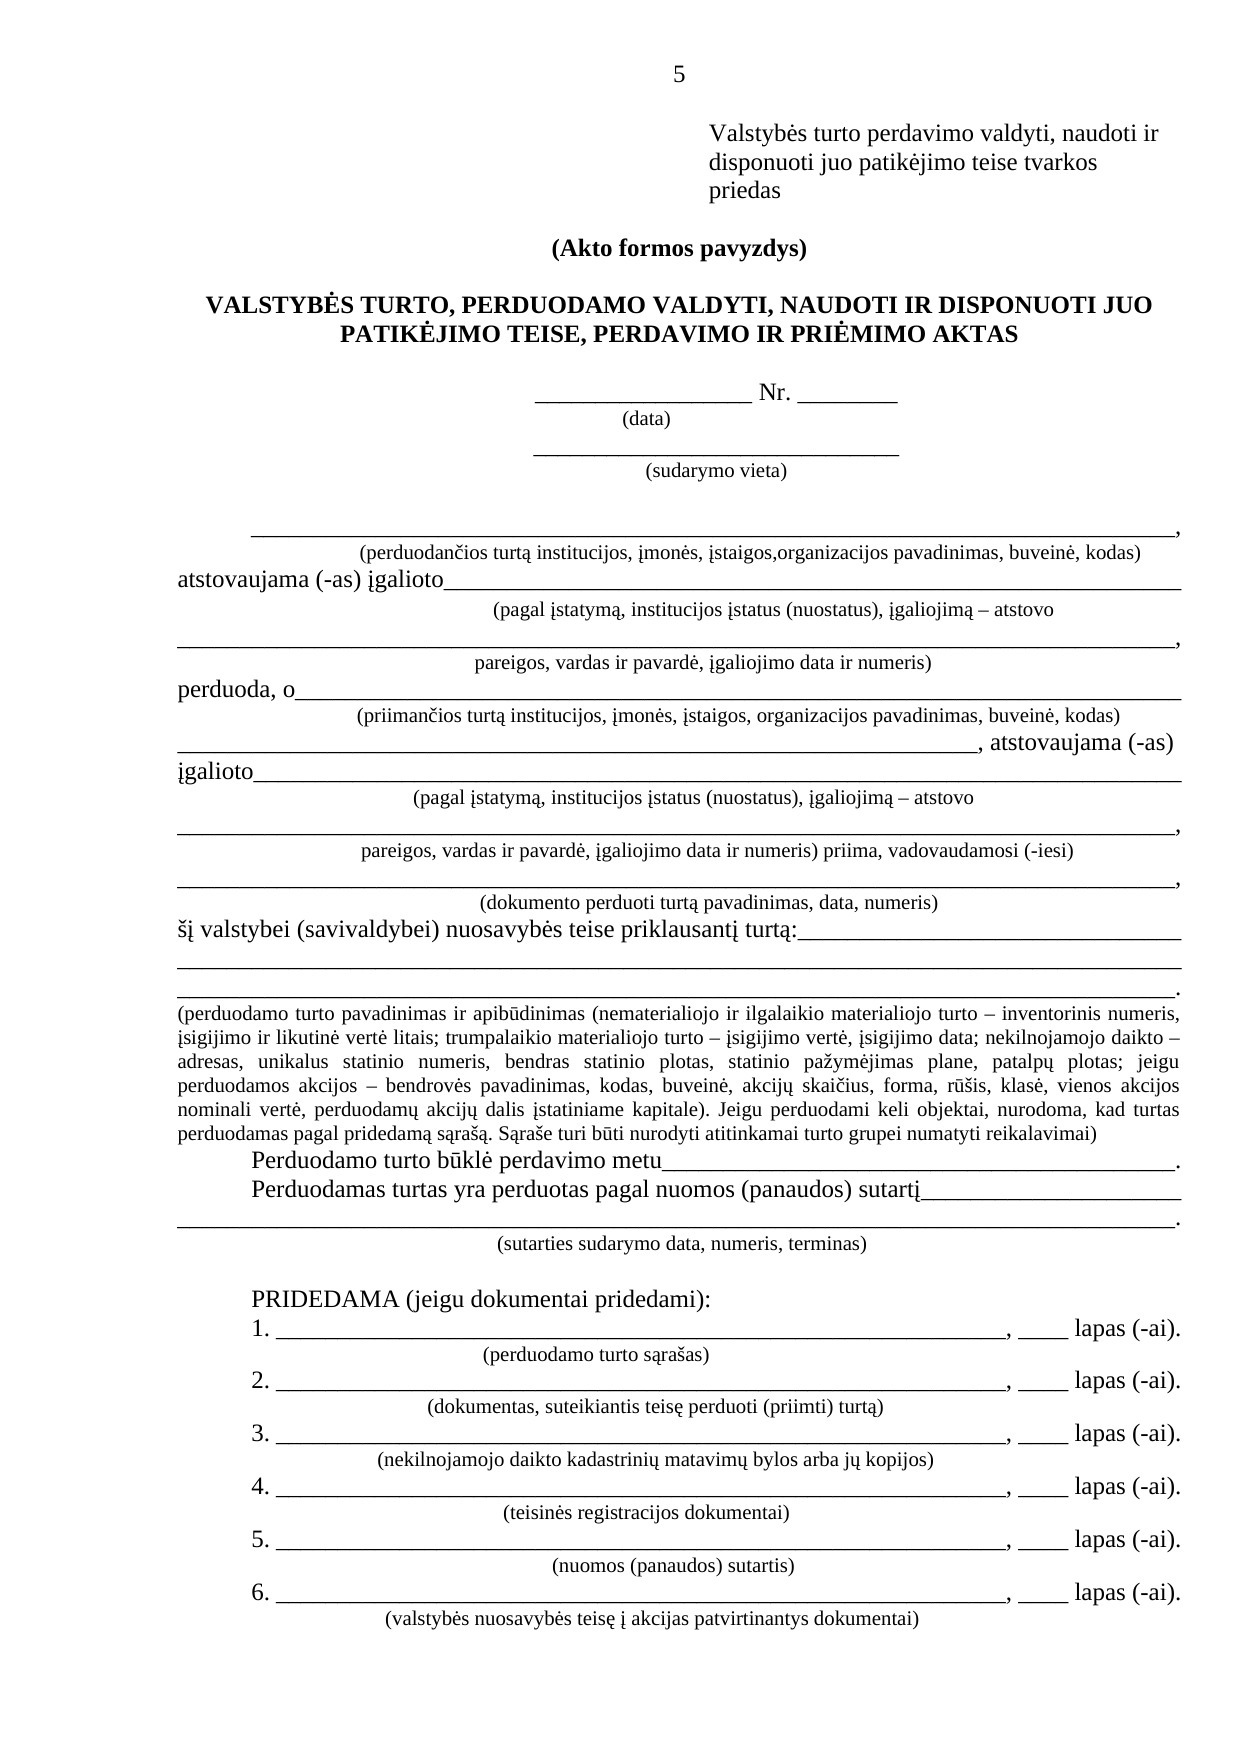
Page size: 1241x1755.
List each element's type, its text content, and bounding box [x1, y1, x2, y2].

text VALSTYBĖS TURTO, PERDUODAMO VALDYTI, NAUDOTI IR DISPONUOTI JUO [177, 291, 1181, 319]
text (dokumentas, suteikiantis teisę perduoti (priimti) turtą) [177, 1394, 1181, 1418]
text (sutarties sudarymo data, numeris, terminas) [177, 1231, 1181, 1255]
text Perduodamo turto būklė perdavimo metu . [177, 1145, 1181, 1174]
text 5. , ____ lapas (-ai). [177, 1524, 1181, 1553]
text pareigos, vardas ir pavardė, įgaliojimo data ir numeris) [177, 650, 1181, 674]
text 1. , ____ lapas (-ai). [177, 1313, 1181, 1342]
text pareigos, vardas ir pavardė, įgaliojimo data ir numeris) priima, vadovaudamosi (-iesi) [177, 837, 1181, 862]
text 4. , ____ lapas (-ai). [177, 1471, 1181, 1500]
text (priimančios turtą institucijos, įmonės, įstaigos, organizacijos pavadinimas, buveinė, kodas) ________________________________________________________________, atstovaujama (-as) [177, 703, 1181, 756]
text , [177, 622, 1181, 650]
text . [177, 1202, 1181, 1231]
text (nuomos (panaudos) sutartis) [177, 1553, 1181, 1577]
text PRIDEDAMA (jeigu dokumentai pridedami): [177, 1284, 1181, 1313]
text (perduodamo turto sąrašas) [177, 1342, 1181, 1366]
text (teisinės registracijos dokumentai) [177, 1500, 1181, 1524]
text (nekilnojamojo daikto kadastrinių matavimų bylos arba jų kopijos) [177, 1447, 1181, 1471]
text šį valstybei (savivaldybei) nuosavybės teise priklausantį turtą: [177, 914, 1181, 943]
text (valstybės nuosavybės teisę į akcijas patvirtinantys dokumentai) [177, 1606, 1181, 1630]
text , [177, 862, 1181, 890]
text perduoda, o [177, 674, 1181, 703]
text (Akto formos pavyzdys) [177, 233, 1181, 262]
text (perduodamo turto pavadinimas ir apibūdinimas (nematerialiojo ir ilgalaikio materialiojo turto – inventorinis numeris, įsigijimo ir likutinė vertė litais; trumpalaikio materialiojo turto – įsigijimo vertė, įsigijimo data; nekilnojamojo daikto – adresas, unikalus statinio numeris, bendras statinio plotas, statinio pažymėjimas plane, patalpų plotas; jeigu perduodamos akcijos – bendrovės pavadinimas, kodas, buveinė, akcijų skaičius, forma, rūšis, klasė, vienos akcijos nominali vertė, perduodamų akcijų dalis įstatiniame kapitale). Jeigu perduodami keli objektai, nurodoma, kad turtas perduodamas pagal pridedamą sąrašą. Sąraše turi būti nurodyti atitinkamai turto grupei numatyti reikalavimai) [177, 1001, 1181, 1145]
text PATIKĖJIMO TEISE, PERDAVIMO IR PRIĖMIMO AKTAS [177, 319, 1181, 348]
text Nr. ________ [177, 377, 1181, 406]
text Valstybės turto perdavimo valdyti, naudoti ir [709, 118, 1181, 147]
text , [177, 511, 1181, 540]
text (pagal įstatymą, institucijos įstatus (nuostatus), įgaliojimą – atstovo [177, 593, 1181, 622]
text Perduodamas turtas yra perduotas pagal nuomos (panaudos) sutartį [177, 1174, 1181, 1202]
text (data) [177, 406, 1181, 430]
text 2. , ____ lapas (-ai). [177, 1366, 1181, 1394]
text disponuoti juo patikėjimo teise tvarkos [177, 147, 1181, 176]
text priedas [177, 176, 1181, 204]
text 3. , ____ lapas (-ai). [177, 1418, 1181, 1447]
text atstovaujama (-as) įgalioto [177, 564, 1181, 593]
text 6. , ____ lapas (-ai). [177, 1577, 1181, 1606]
text (perduodančios turtą institucijos, įmonės, įstaigos,organizacijos pavadinimas, buveinė, kodas) [177, 540, 1181, 564]
text , [177, 809, 1181, 837]
text (dokumento perduoti turtą pavadinimas, data, numeris) [177, 890, 1181, 914]
text įgalioto [177, 756, 1181, 785]
text . [177, 972, 1181, 1001]
text (sudarymo vieta) [177, 458, 1181, 482]
text (pagal įstatymą, institucijos įstatus (nuostatus), įgaliojimą – atstovo [177, 785, 1181, 809]
